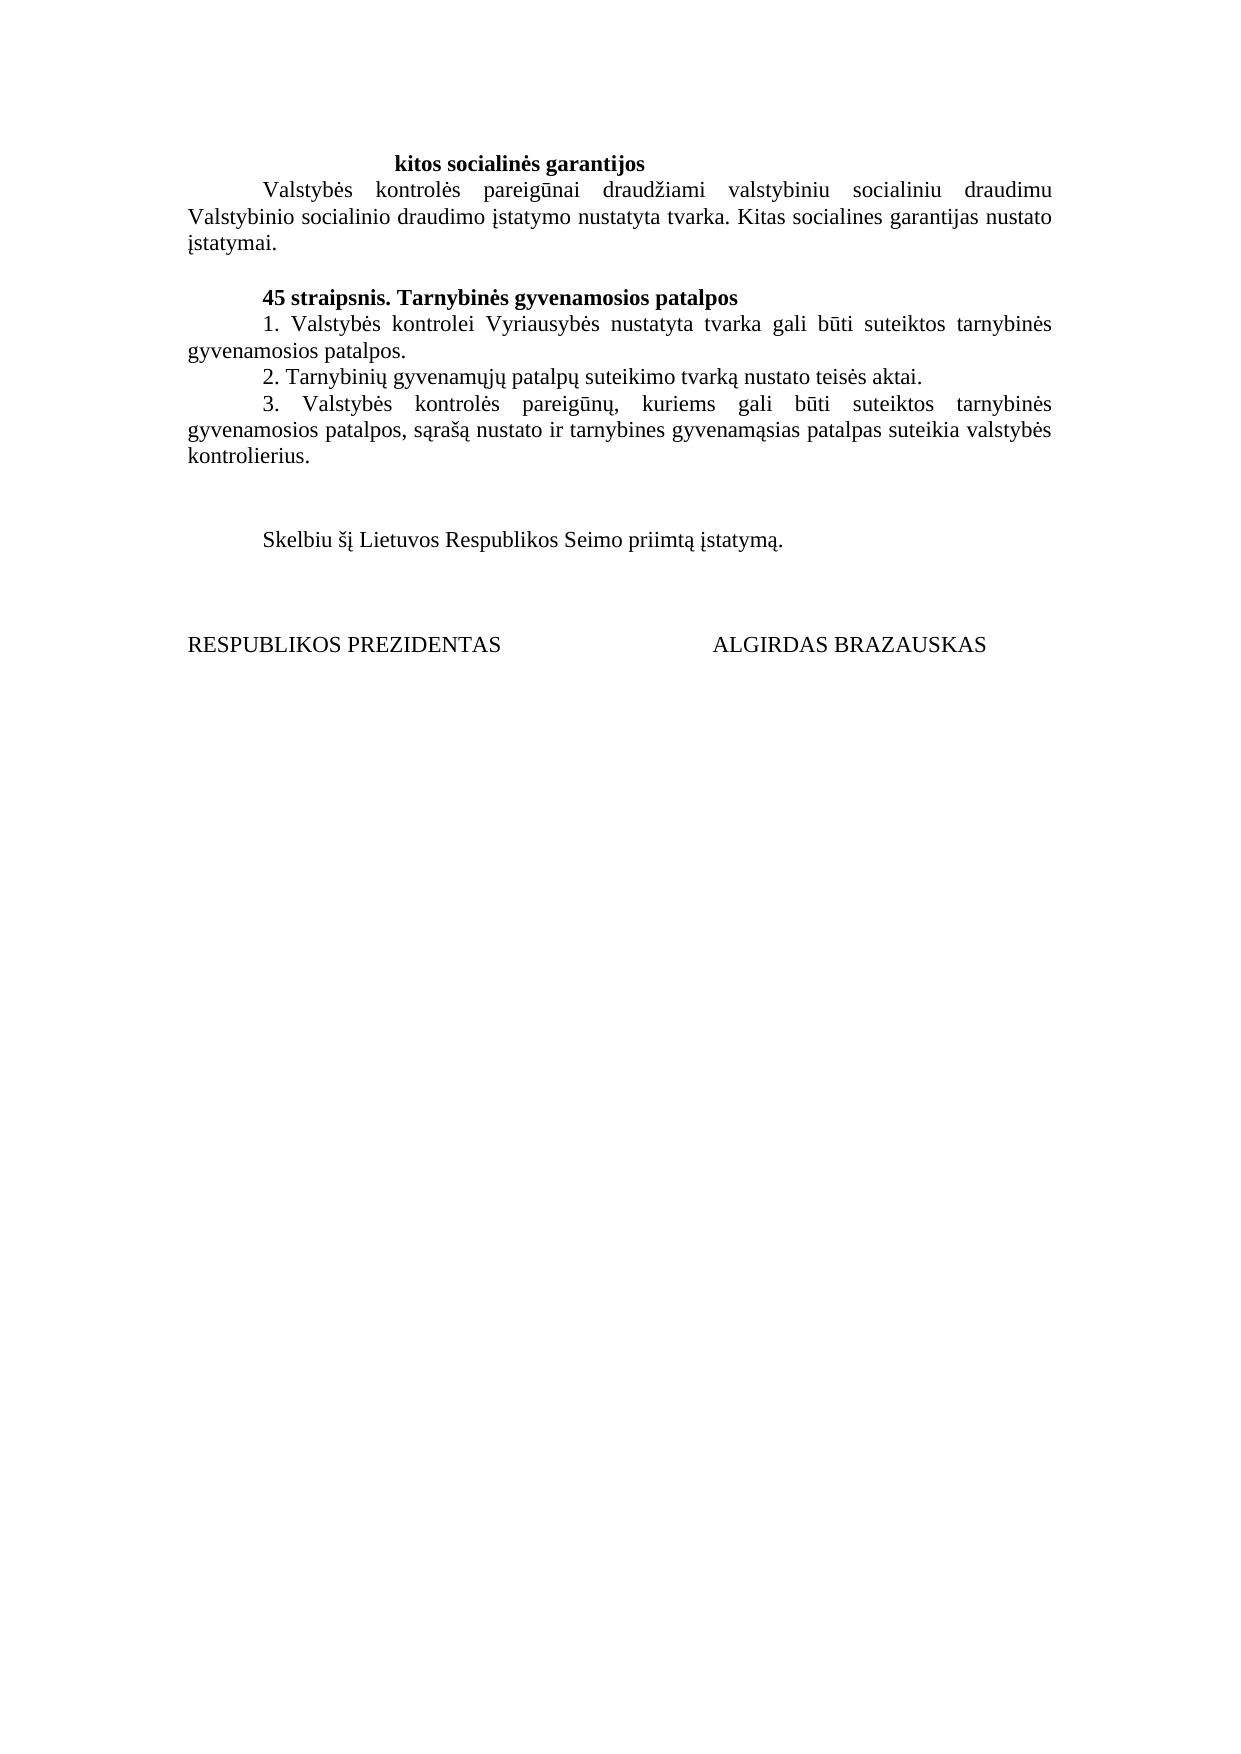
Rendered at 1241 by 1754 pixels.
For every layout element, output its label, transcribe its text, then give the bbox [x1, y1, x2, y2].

text Valstybės kontrolės pareigūnai draudžiami valstybiniu socialiniu draudimu Valstybinio socialinio draudimo įstatymo nustatyta tvarka. Kitas socialines garantijas nustato įstatymai. [187, 176, 1053, 255]
text Skelbiu šį Lietuvos Respublikos Seimo priimtą įstatymą. [187, 526, 1053, 552]
text 45 straipsnis. Tarnybinės gyvenamosios patalpos [187, 284, 1053, 311]
text 1. Valstybės kontrolei Vyriausybės nustatyta tvarka gali būti suteiktos tarnybinės gyvenamosios patalpos. [187, 311, 1053, 363]
text kitos socialinės garantijos [394, 150, 1053, 176]
text 3. Valstybės kontrolės pareigūnų, kuriems gali būti suteiktos tarnybinės gyvenamosios patalpos, sąrašą nustato ir tarnybines gyvenamąsias patalpas suteikia valstybės kontrolierius. [187, 389, 1053, 469]
text RESPUBLIKOS PREZIDENTAS ALGIRDAS BRAZAUSKAS [187, 632, 1053, 658]
text 2. Tarnybinių gyvenamųjų patalpų suteikimo tvarką nustato teisės aktai. [187, 363, 1053, 389]
